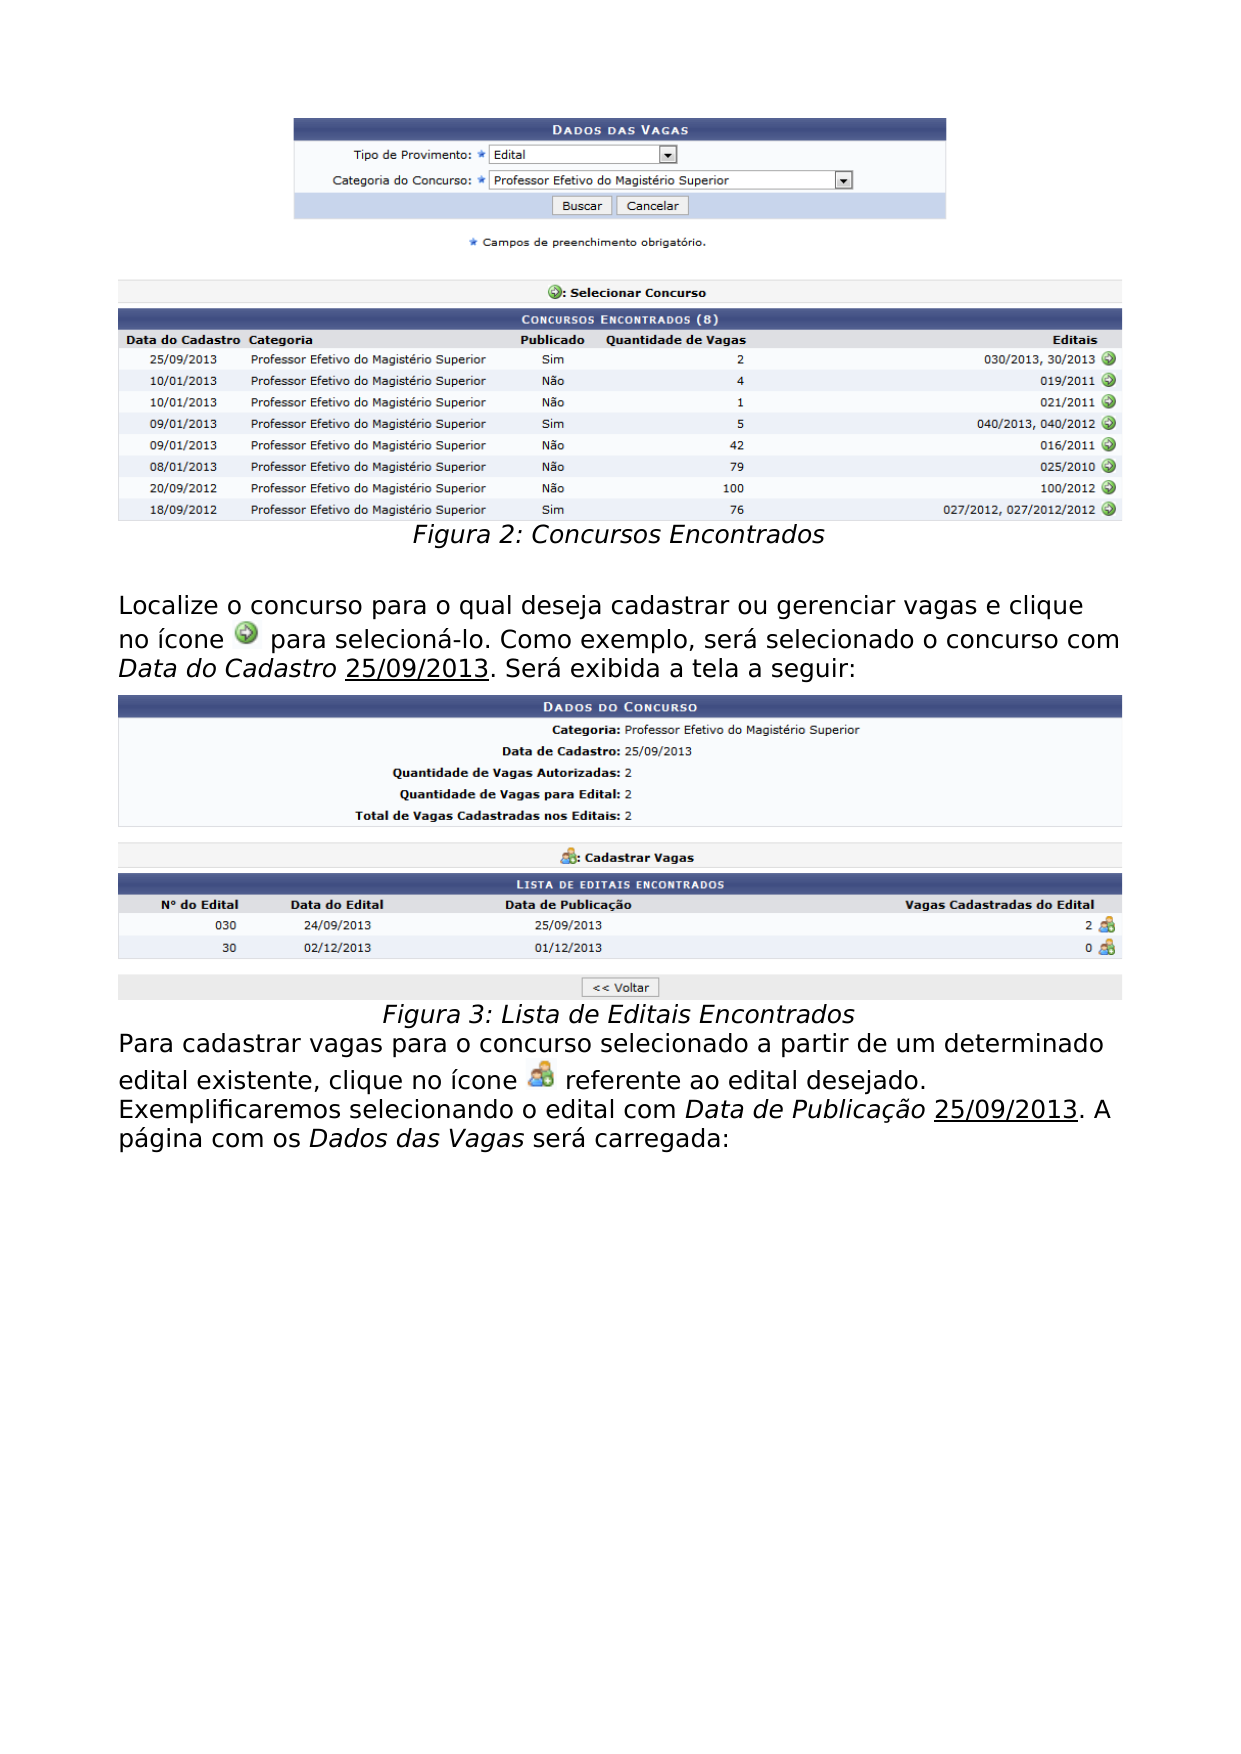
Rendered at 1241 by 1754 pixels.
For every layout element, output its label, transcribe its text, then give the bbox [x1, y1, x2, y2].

picture [118, 695, 1123, 1000]
text Figura 3: Lista de Editais Encontrados [118, 1000, 1122, 1029]
picture [525, 1058, 557, 1090]
text Figura 2: Concursos Encontrados [118, 521, 1122, 549]
text Localize o concurso para o qual deseja cadastrar ou gerenciar vagas e clique no ícone para selecioná-lo. Como exemplo, será selecionado o concurso com Data do Cadastro 25/09/2013. Será exibida a tela a seguir: [118, 591, 1122, 683]
text Para cadastrar vagas para o concurso selecionado a partir de um determinado edital existente, clique no ícone referente ao edital desejado. Exemplificaremos selecionando o edital com Data de Publicação 25/09/2013. A página com os Dados das Vagas será carregada: [118, 1029, 1122, 1154]
picture [118, 118, 1123, 521]
picture [232, 620, 263, 649]
